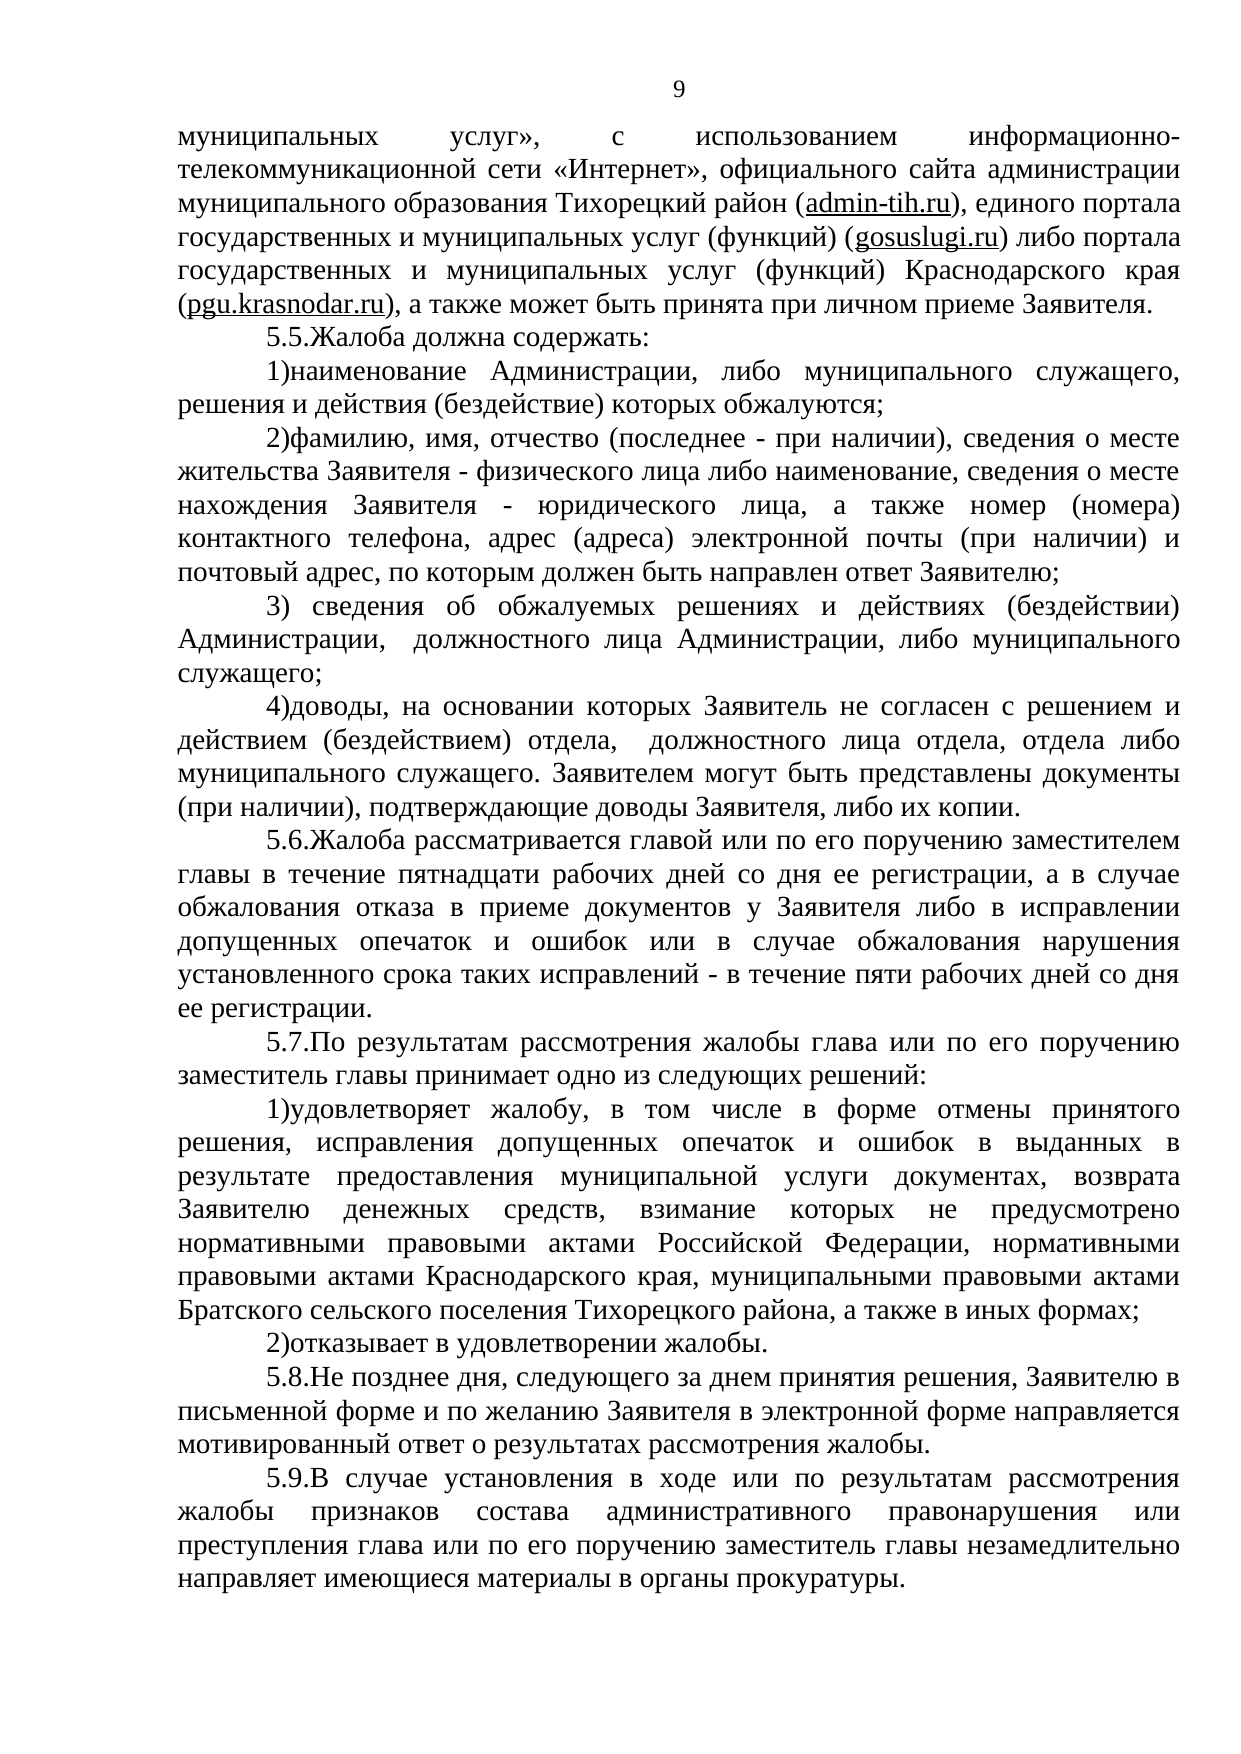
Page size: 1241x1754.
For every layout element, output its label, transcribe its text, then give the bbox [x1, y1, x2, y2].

text 4)доводы, на основании которых Заявитель не согласен с решением и действием (бездействием) отдела, должностного лица отдела, отдела либо муниципального служащего. Заявителем могут быть представлены документы (при наличии), подтверждающие доводы Заявителя, либо их копии. [177, 688, 1181, 822]
text 5.8.Не позднее дня, следующего за днем принятия решения, Заявителю в письменной форме и по желанию Заявителя в электронной форме направляется мотивированный ответ о результатах рассмотрения жалобы. [177, 1359, 1181, 1460]
text 5.7.По результатам рассмотрения жалобы глава или по его поручению заместитель главы принимает одно из следующих решений: [177, 1024, 1181, 1091]
text 5.9.В случае установления в ходе или по результатам рассмотрения жалобы признаков состава административного правонарушения или преступления глава или по его поручению заместитель главы незамедлительно направляет имеющиеся материалы в органы прокуратуры. [177, 1460, 1181, 1594]
text 5.6.Жалоба рассматривается главой или по его поручению заместителем главы в течение пятнадцати рабочих дней со дня ее регистрации, а в случае обжалования отказа в приеме документов у Заявителя либо в исправлении допущенных опечаток и ошибок или в случае обжалования нарушения установленного срока таких исправлений - в течение пяти рабочих дней со дня ее регистрации. [177, 822, 1181, 1024]
text муниципальных услуг», с использованием информационно-телекоммуникационной сети «Интернет», официального сайта администрации муниципального образования Тихорецкий район (admin-tih.ru), единого портала государственных и муниципальных услуг (функций) (gosuslugi.ru) либо портала государственных и муниципальных услуг (функций) Краснодарского края (pgu.krasnodar.ru), а также может быть принята при личном приеме Заявителя. [177, 118, 1181, 319]
text 2)отказывает в удовлетворении жалобы. [177, 1326, 1181, 1359]
text 1)наименование Администрации, либо муниципального служащего, решения и действия (бездействие) которых обжалуются; [177, 353, 1181, 420]
text 3) сведения об обжалуемых решениях и действиях (бездействии) Администрации, должностного лица Администрации, либо муниципального служащего; [177, 588, 1181, 688]
text 1)удовлетворяет жалобу, в том числе в форме отмены принятого решения, исправления допущенных опечаток и ошибок в выданных в результате предоставления муниципальной услуги документах, возврата Заявителю денежных средств, взимание которых не предусмотрено нормативными правовыми актами Российской Федерации, нормативными правовыми актами Краснодарского края, муниципальными правовыми актами Братского сельского поселения Тихорецкого района, а также в иных формах; [177, 1091, 1181, 1326]
text 2)фамилию, имя, отчество (последнее - при наличии), сведения о месте жительства Заявителя - физического лица либо наименование, сведения о месте нахождения Заявителя - юридического лица, а также номер (номера) контактного телефона, адрес (адреса) электронной почты (при наличии) и почтовый адрес, по которым должен быть направлен ответ Заявителю; [177, 420, 1181, 588]
text 5.5.Жалоба должна содержать: [177, 319, 1181, 353]
